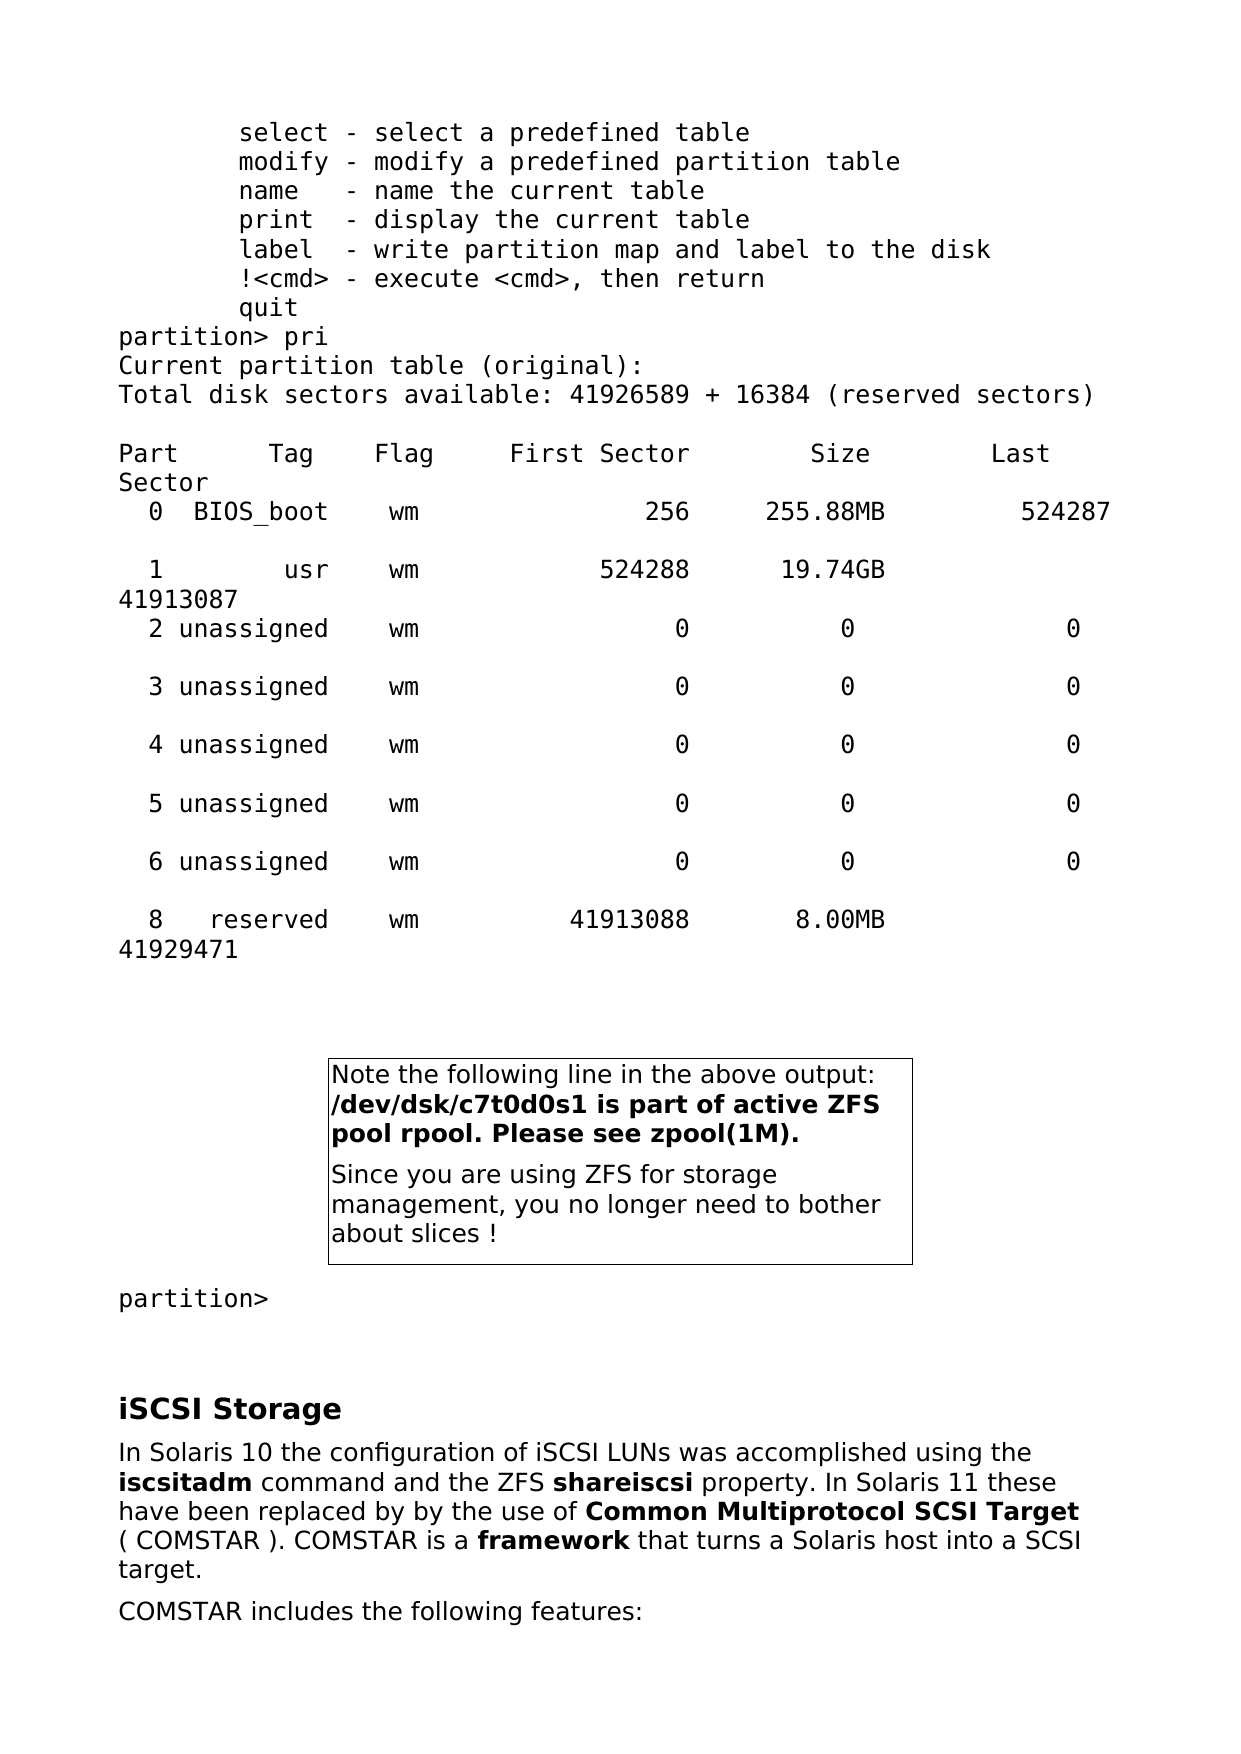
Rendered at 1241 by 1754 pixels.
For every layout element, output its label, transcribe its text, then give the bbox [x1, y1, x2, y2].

subtitle iSCSI Storage [118, 1392, 1122, 1426]
text In Solaris 10 the configuration of iSCSI LUNs was accomplished using the iscsitadm command and the ZFS shareiscsi property. In Solaris 11 these have been replaced by by the use of Common Multiprotocol SCSI Target ( COMSTAR ). COMSTAR is a framework that turns a Solaris host into a SCSI target. [118, 1438, 1122, 1584]
table_header Note the following line in the above output: /dev/dsk/c7t0d0s1 is part of active ZFS pool rpool. Please see zpool(1M). Since you are using ZFS for storage management, you no longer need to bother about slices ! [329, 1059, 912, 1264]
text select - select a predefined table modify - modify a predefined partition table name - name the current table print - display the current table label - write partition map and label to the disk !<cmd> - execute <cmd>, then return quit partition> pri Current partition table (original): Total disk sectors available: 41926589 + 16384 (reserved sectors) Part Tag Flag First Sector Size Last Sector 0 BIOS_boot wm 256 255.88MB 524287 1 usr wm 524288 19.74GB 41913087 2 unassigned wm 0 0 0 3 unassigned wm 0 0 0 4 unassigned wm 0 0 0 5 unassigned wm 0 0 0 6 unassigned wm 0 0 0 8 reserved wm 41913088 8.00MB 41929471 partition> [118, 118, 1122, 1314]
text COMSTAR includes the following features: [118, 1597, 1122, 1626]
